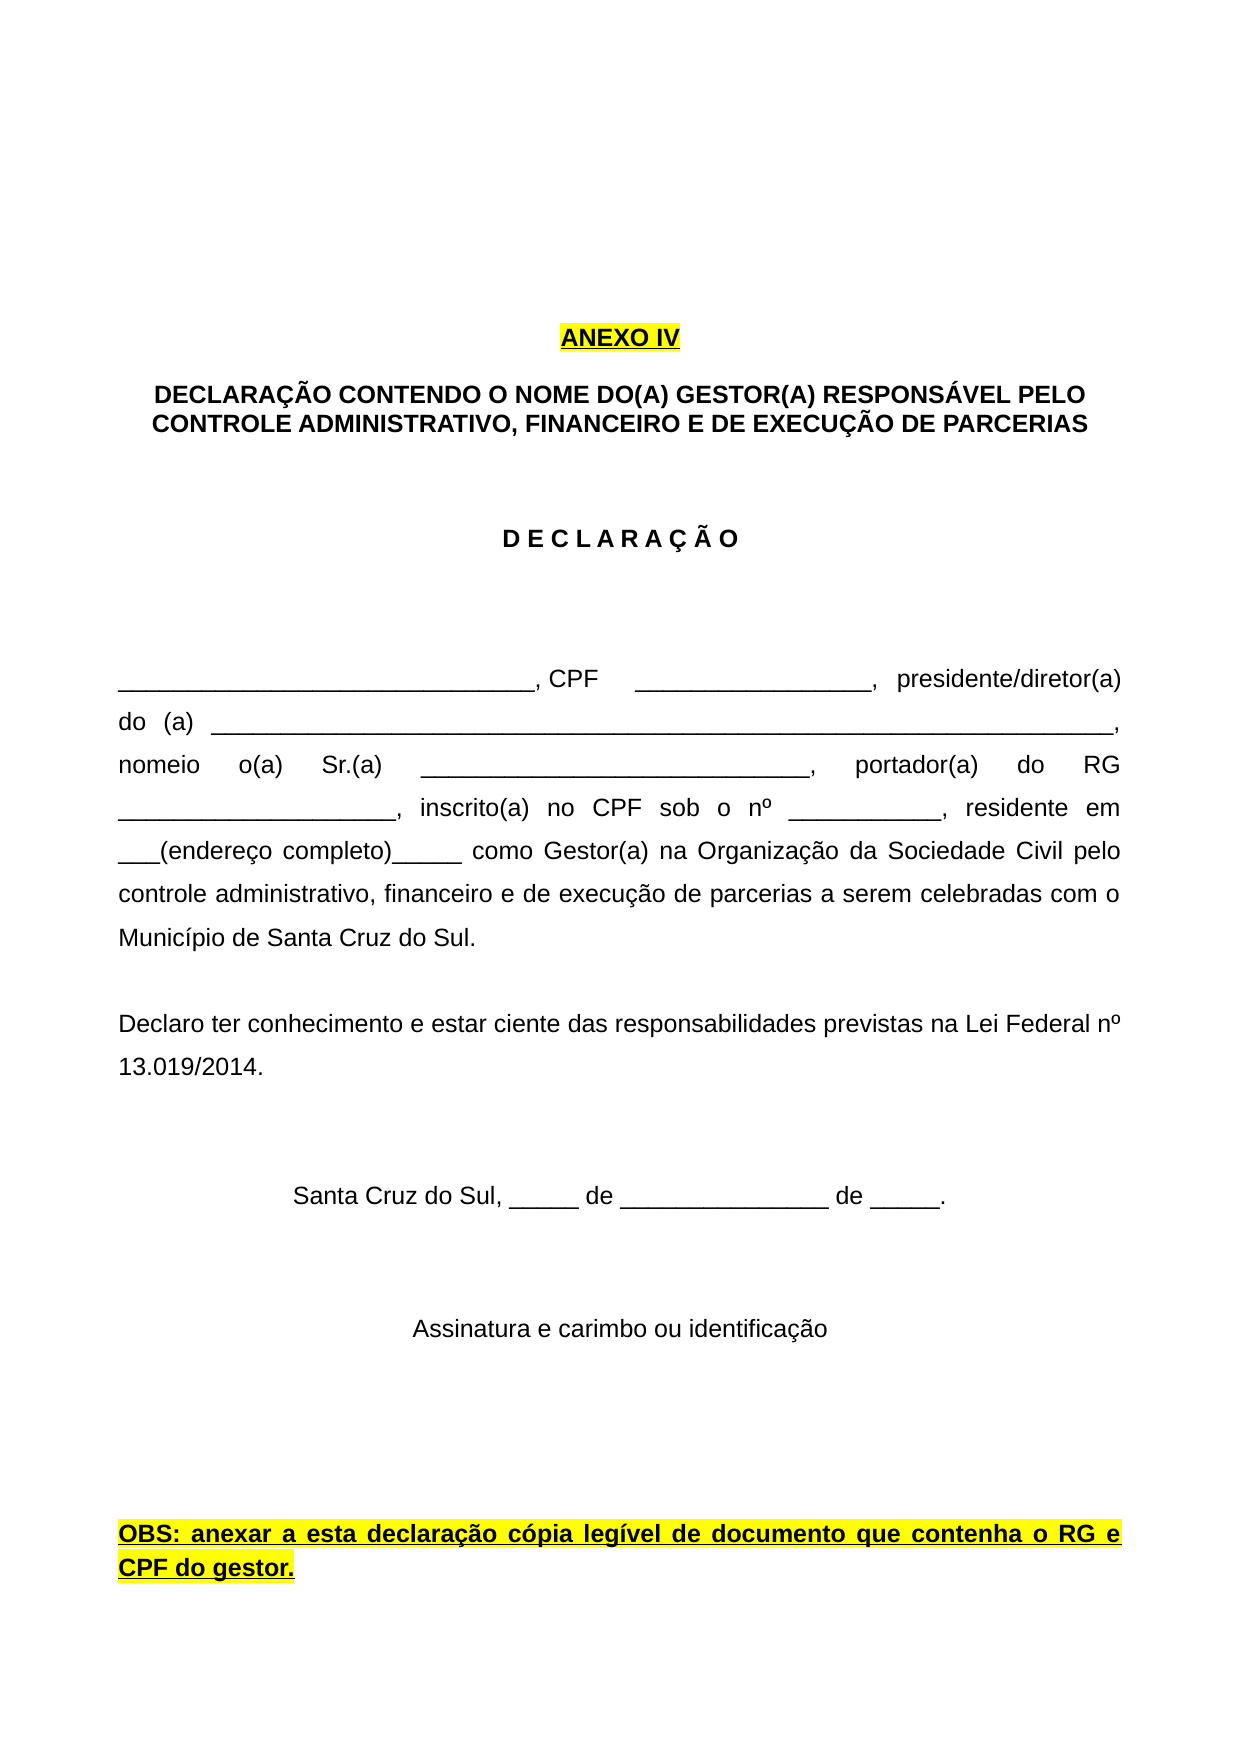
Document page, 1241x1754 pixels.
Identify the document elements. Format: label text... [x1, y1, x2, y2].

text CPF do gestor. [118, 1545, 1122, 1583]
text ANEXO IV [118, 322, 1122, 351]
text Assinatura e carimbo ou identificação [118, 1311, 1122, 1345]
text ______________________________, CPF _________________, presidente/diretor(a) do (a) _________________________________________________________________, nomeio o(a) Sr.(a) ____________________________, portador(a) do RG ____________________, inscrito(a) no CPF sob o nº ___________, residente em ___(endereço completo)_____ como Gestor(a) na Organização da Sociedade Civil pelo controle administrativo, financeiro e de execução de parcerias a serem celebradas com o Município de Santa Cruz do Sul. [118, 664, 1122, 951]
text D E C L A R A Ç Ã O [118, 524, 1122, 552]
text Santa Cruz do Sul, _____ de _______________ de _____. [118, 1181, 1122, 1210]
text OBS: anexar a esta declaração cópia legível de documento que contenha o RG e [118, 1515, 1122, 1544]
text DECLARAÇÃO CONTENDO O NOME DO(A) GESTOR(A) RESPONSÁVEL PELO CONTROLE ADMINISTRATIVO, FINANCEIRO E DE EXECUÇÃO DE PARCERIAS [118, 380, 1122, 437]
text Declaro ter conhecimento e estar ciente das responsabilidades previstas na Lei Federal nº 13.019/2014. [118, 1009, 1122, 1081]
